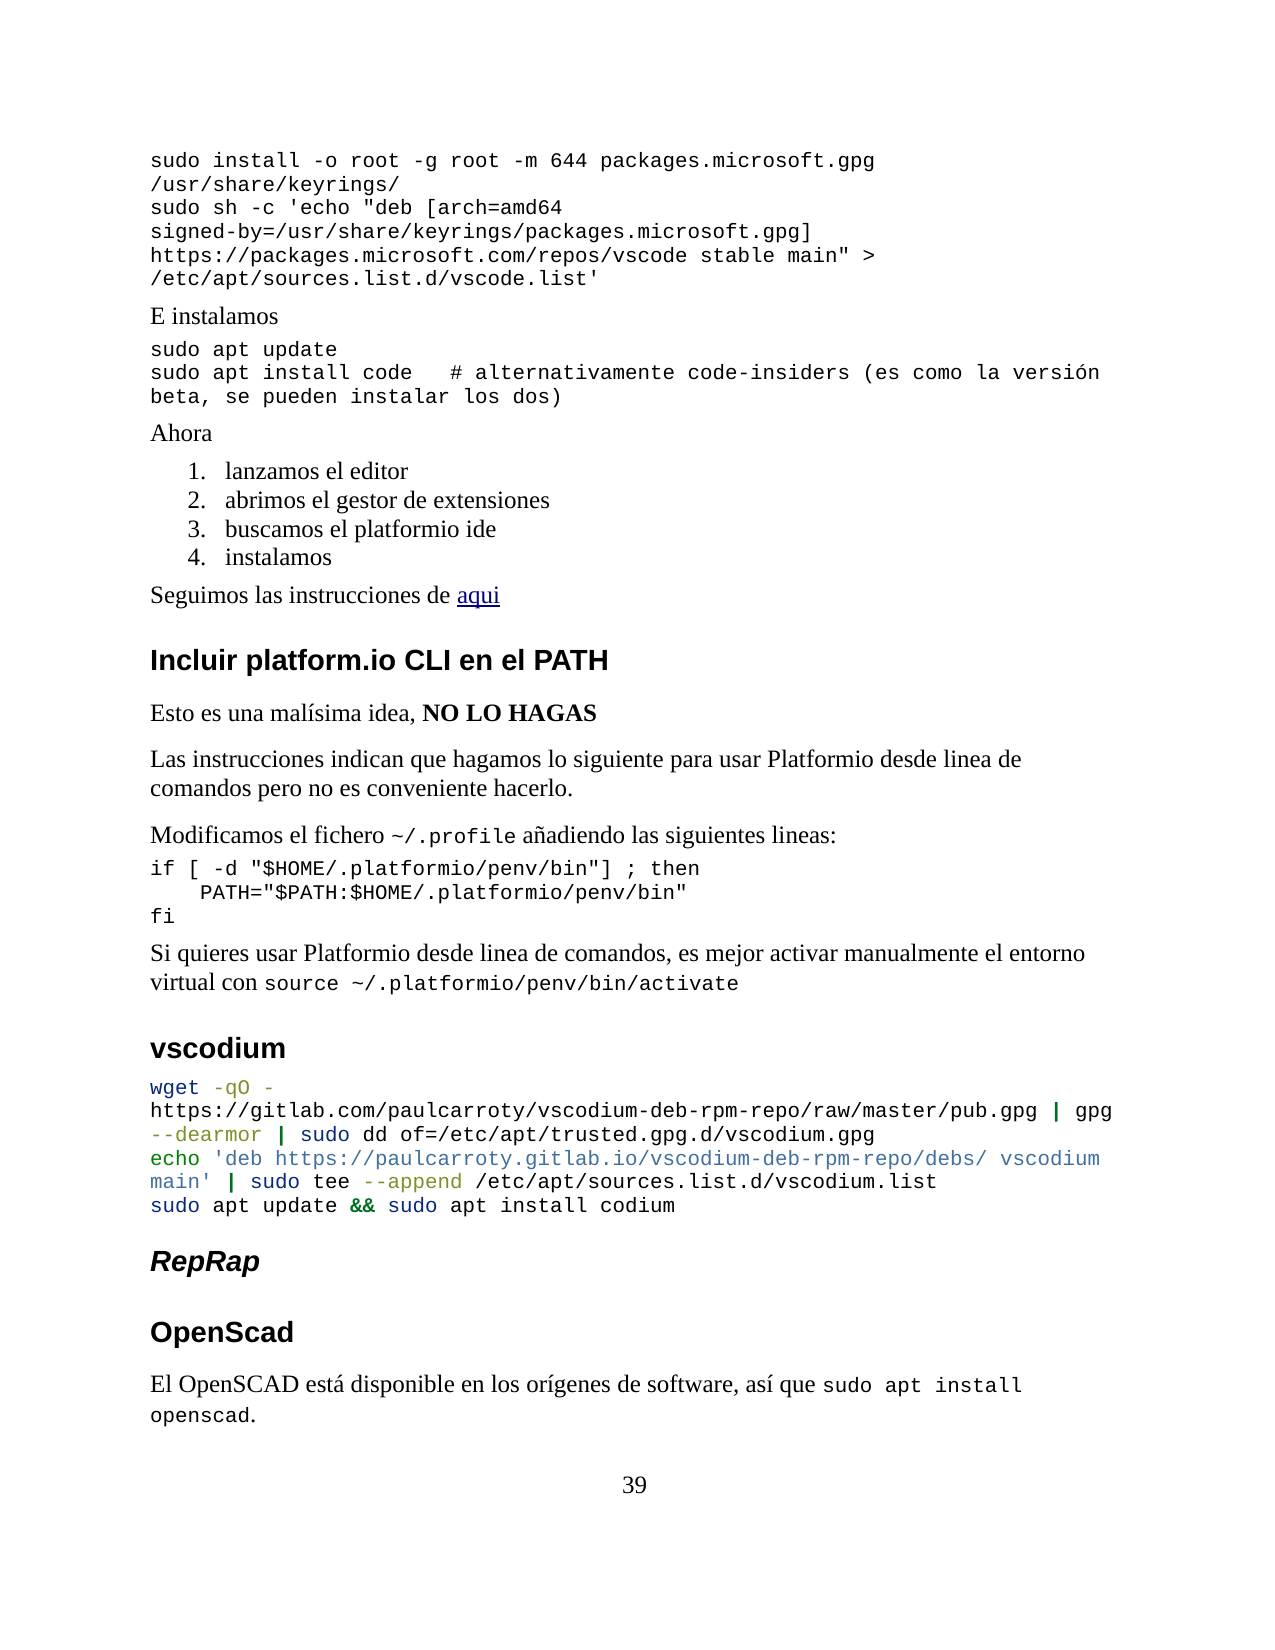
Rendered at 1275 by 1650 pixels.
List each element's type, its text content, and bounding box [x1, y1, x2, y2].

text Las instrucciones indican que hagamos lo siguiente para usar Platformio desde linea de comandos pero no es conveniente hacerlo. [150, 744, 1125, 802]
text Modificamos el fichero ~/.profile añadiendo las siguientes lineas: [150, 820, 1125, 849]
text Esto es una malísima idea, NO LO HAGAS [150, 698, 1125, 727]
subtitle Incluir platform.io CLI en el PATH [150, 643, 1125, 676]
text if [ -d "$HOME/.platformio/penv/bin"] ; then [150, 858, 1125, 882]
list abrimos el gestor de extensiones [187, 485, 1125, 514]
text El OpenSCAD está disponible en los orígenes de software, así que sudo apt install openscad. [150, 1369, 1125, 1429]
subtitle RepRap [150, 1243, 1125, 1277]
text sudo apt install code # alternativamente code-insiders (es como la versión beta, se pueden instalar los dos) [150, 362, 1125, 409]
text sudo sh -c 'echo "deb [arch=amd64 signed-by=/usr/share/keyrings/packages.microsoft.gpg] https://packages.microsoft.com/repos/vscode stable main" > /etc/apt/sources.list.d/vscode.list' [150, 197, 1125, 292]
text sudo install -o root -g root -m 644 packages.microsoft.gpg /usr/share/keyrings/ [150, 150, 1125, 197]
text echo 'deb https://paulcarroty.gitlab.io/vscodium-deb-rpm-repo/debs/ vscodium main' | sudo tee --append /etc/apt/sources.list.d/vscodium.list [150, 1148, 1125, 1195]
text sudo apt update [150, 338, 1125, 362]
list instalamos [187, 542, 1125, 571]
text Seguimos las instrucciones de aqui [150, 580, 1125, 609]
text wget -qO - https://gitlab.com/paulcarroty/vscodium-deb-rpm-repo/raw/master/pub.gpg | gpg --dearmor | sudo dd of=/etc/apt/trusted.gpg.d/vscodium.gpg [150, 1077, 1125, 1148]
text Si quieres usar Platformio desde linea de comandos, es mejor activar manualmente el entorno virtual con source ~/.platformio/penv/bin/activate [150, 938, 1125, 997]
subtitle OpenScad [150, 1314, 1125, 1348]
text Ahora [150, 418, 1125, 447]
list buscamos el platformio ide [187, 514, 1125, 542]
text sudo apt update && sudo apt install codium [150, 1195, 1125, 1218]
text fi [150, 906, 1125, 929]
text E instalamos [150, 301, 1125, 329]
list lanzamos el editor [187, 456, 1125, 485]
subtitle vscodium [150, 1031, 1125, 1064]
text PATH="$PATH:$HOME/.platformio/penv/bin" [150, 882, 1125, 906]
